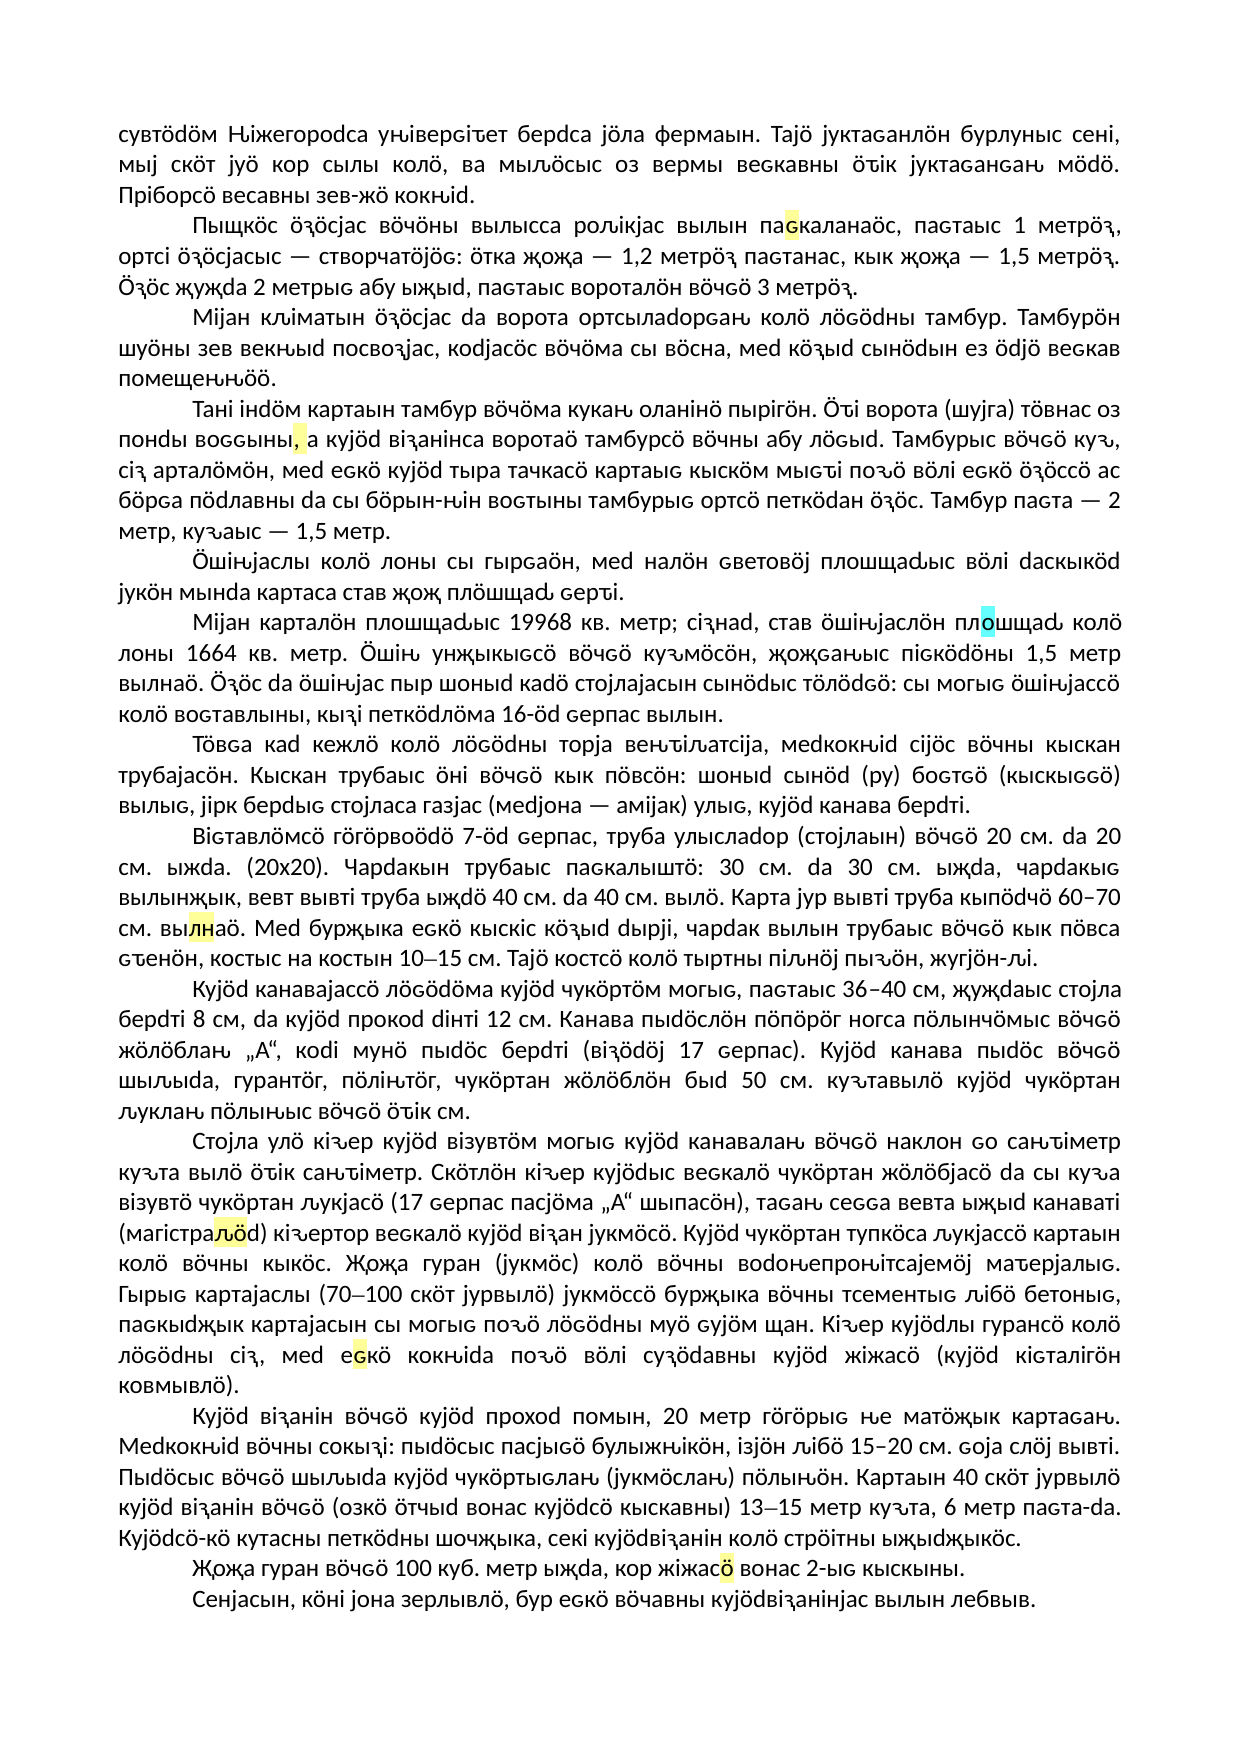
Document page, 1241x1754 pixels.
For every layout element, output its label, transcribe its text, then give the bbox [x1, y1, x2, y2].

text Тані інԁӧм картаын тамбур вӧчӧма кукаԋ оланінӧ пырігӧн. Ӧԏі ворота (шујга) тӧвнас оз понԁы воԍԍыны, а кујӧԁ віԇанінса воротаӧ тамбурсӧ вӧчны абу лӧԍыԁ. Тамбурыс вӧчԍӧ куԅ, сіԇ арталӧмӧн, меԁ еԍкӧ кујӧԁ тыра тачкасӧ картаыԍ кыскӧм мыԍԏі поԅӧ вӧлі еԍкӧ ӧԇӧссӧ ас бӧрԍа пӧԁлавны ԁа сы бӧрын-ԋін воԍтыны тамбурыԍ ортсӧ петкӧԁан ӧԇӧс. Тамбур паԍта — 2 метр, куԅаыс — 1,5 метр. [118, 393, 1122, 545]
text Міјан кԉіматын ӧԇӧсјас ԁа ворота ортсылаԁорԍаԋ колӧ лӧԍӧԁны тамбур. Тамбурӧн шуӧны зев векԋыԁ посвоԇјас, коԁјасӧс вӧчӧма сы вӧсна, меԁ кӧԇыԁ сынӧԁын ез ӧԁјӧ веԍкав помещеԋԋӧӧ. [118, 301, 1122, 393]
text Пыщкӧс ӧԇӧсјас вӧчӧны вылысса роԉікјас вылын паԍкаланаӧс, паԍтаыс 1 метрӧԇ, ортсі ӧԇӧсјасыс — створчатӧјӧԍ: ӧтка җоҗа — 1,2 метрӧԇ паԍтанас, кык җоҗа — 1,5 метрӧԇ. Ӧԇӧс җуҗԁа 2 метрыԍ абу ыҗыԁ, паԍтаыс вороталӧн вӧчԍӧ 3 метрӧԇ. [118, 210, 1122, 301]
text Сенјасын, кӧні јона зерлывлӧ, бур еԍкӧ вӧчавны кујӧԁвіԇанінјас вылын лебвыв. [118, 1583, 1122, 1614]
text Кујӧԁ віԇанін вӧчԍӧ кујӧԁ прохоԁ помын, 20 метр гӧгӧрыԍ ԋе матӧҗык картаԍаԋ. Меԁкокԋіԁ вӧчны сокыԇі: пыԁӧсыс пасјыԍӧ булыжԋікӧн, ізјӧн ԉібӧ 15–20 см. ԍоја слӧј вывті. Пыԁӧсыс вӧчԍӧ шыԉыԁа кујӧԁ чукӧртыԍлаԋ (јукмӧслаԋ) пӧлыԋӧн. Картаын 40 скӧт јурвылӧ кујӧԁ віԇанін вӧчԍӧ (озкӧ ӧтчыԁ вонас кујӧԁсӧ кыскавны) 13–15 метр куԅта, 6 метр паԍта-ԁа. Кујӧԁсӧ-кӧ кутасны петкӧԁны шочҗыка, секі кујӧԁвіԇанін колӧ стрӧітны ыҗыԁҗыкӧс. [118, 1400, 1122, 1553]
text Міјан карталӧн плошщаԃыс 19968 кв. метр; сіԇнаԁ, став ӧшіԋјаслӧн плошщаԃ колӧ лоны 1664 кв. метр. Ӧшіԋ унҗыкыԍсӧ вӧчԍӧ куԅмӧсӧн, җоҗԍаԋыс піԍкӧԁӧны 1,5 метр вылнаӧ. Ӧԇӧс ԁа ӧшіԋјас пыр шоныԁ каԁӧ стојлајасын сынӧԁыс тӧлӧԁԍӧ: сы могыԍ ӧшіԋјассӧ колӧ воԍтавлыны, кыԇі петкӧԁлӧма 16-ӧԁ ԍерпас вылын. [118, 606, 1122, 728]
text Тӧвԍа каԁ кежлӧ колӧ лӧԍӧԁны торја веԋԏіԉатсіја, меԁкокԋіԁ сіјӧс вӧчны кыскан трубајасӧн. Кыскан трубаыс ӧні вӧчԍӧ кык пӧвсӧн: шоныԁ сынӧԁ (ру) боԍтԍӧ (кыскыԍԍӧ) вылыԍ, јірк берԁыԍ стојласа газјас (меԁјона — аміјак) улыԍ, кујӧԁ канава берԁті. [118, 728, 1122, 820]
text Җоҗа гуран вӧчԍӧ 100 куб. метр ыҗԁа, кор жіжасӧ вонас 2-ыԍ кыскыны. [118, 1553, 1122, 1583]
text Ӧшіԋјаслы колӧ лоны сы гырԍаӧн, меԁ налӧн ԍветовӧј плошщаԃыс вӧлі ԁаскыкӧԁ јукӧн мынԁа картаса став җоҗ плӧшщаԃ ԍерԏі. [118, 545, 1122, 606]
text Віԍтавлӧмсӧ гӧгӧрвоӧԁӧ 7-ӧԁ ԍерпас, труба улыслаԁор (стојлаын) вӧчԍӧ 20 см. ԁа 20 см. ыжԁа. (20х20). Чарԁакын трубаыс паԍкалыштӧ: 30 см. ԁа 30 см. ыҗԁа, чарԁакыԍ вылынҗык, вевт вывті труба ыҗԁӧ 40 см. ԁа 40 см. вылӧ. Карта јур вывті труба кыпӧԁчӧ 60–70 см. вылнаӧ. Меԁ бурҗыка еԍкӧ кыскіс кӧԇыԁ ԁырјі, чарԁак вылын трубаыс вӧчԍӧ кык пӧвса ԍԏенӧн, костыс на костын 10–15 см. Тајӧ костсӧ колӧ тыртны піԉнӧј пыԅӧн, жугјӧн-ԉі. [118, 820, 1122, 973]
text сувтӧԁӧм Ԋіжегороԁса уԋіверԍіԏет берԁса јӧла фермаын. Тајӧ јуктаԍанлӧн бурлуныс сені, мыј скӧт јуӧ кор сылы колӧ, ва мыԉӧсыс оз вермы веԍкавны ӧԏік јуктаԍанԍаԋ мӧԁӧ. Пріборсӧ весавны зев-жӧ кокԋіԁ. [118, 118, 1122, 210]
text Стојла улӧ кіԅер кујӧԁ візувтӧм могыԍ кујӧԁ канавалаԋ вӧчԍӧ наклон ԍо саԋԏіметр куԅта вылӧ ӧԏік саԋԏіметр. Скӧтлӧн кіԅер кујӧԁыс веԍкалӧ чукӧртан жӧлӧбјасӧ ԁа сы куԅа візувтӧ чукӧртан ԉукјасӧ (17 ԍерпас пасјӧма „А“ шыпасӧн), таԍаԋ сеԍԍа вевта ыҗыԁ канаваті (магістраԉӧԁ) кіԅертор веԍкалӧ кујӧԁ віԇан јукмӧсӧ. Кујӧԁ чукӧртан тупкӧса ԉукјассӧ картаын колӧ вӧчны кыкӧс. Җоҗа гуран (јукмӧс) колӧ вӧчны воԁоԋепроԋітсајемӧј маԏерјалыԍ. Гырыԍ картајаслы (70–100 скӧт јурвылӧ) јукмӧссӧ бурҗыка вӧчны тсементыԍ ԉібӧ бетоныԍ, паԍкыԁҗык картајасын сы могыԍ поԅӧ лӧԍӧԁны муӧ ԍујӧм щан. Кіԅер кујӧԁлы гурансӧ колӧ лӧԍӧԁны сіԇ, меԁ еԍкӧ кокԋіԁа поԅӧ вӧлі суԇӧԁавны кујӧԁ жіжасӧ (кујӧԁ кіԍталігӧн ковмывлӧ). [118, 1125, 1122, 1400]
text Кујӧԁ канавајассӧ лӧԍӧԁӧма кујӧԁ чукӧртӧм могыԍ, паԍтаыс 36–40 см, җуҗԁаыс стојла берԁті 8 см, ԁа кујӧԁ прокоԁ ԁінті 12 см. Канава пыԁӧслӧн пӧпӧрӧг ногса пӧлынчӧмыс вӧчԍӧ жӧлӧблаԋ „А“, коԁі мунӧ пыԁӧс берԁті (віԇӧԁӧј 17 ԍерпас). Кујӧԁ канава пыԁӧс вӧчԍӧ шыԉыԁа, гурантӧг, пӧліԋтӧг, чукӧртан жӧлӧблӧн быԁ 50 см. куԅтавылӧ кујӧԁ чукӧртан ԉуклаԋ пӧлыԋыс вӧчԍӧ ӧԏік см. [118, 973, 1122, 1125]
